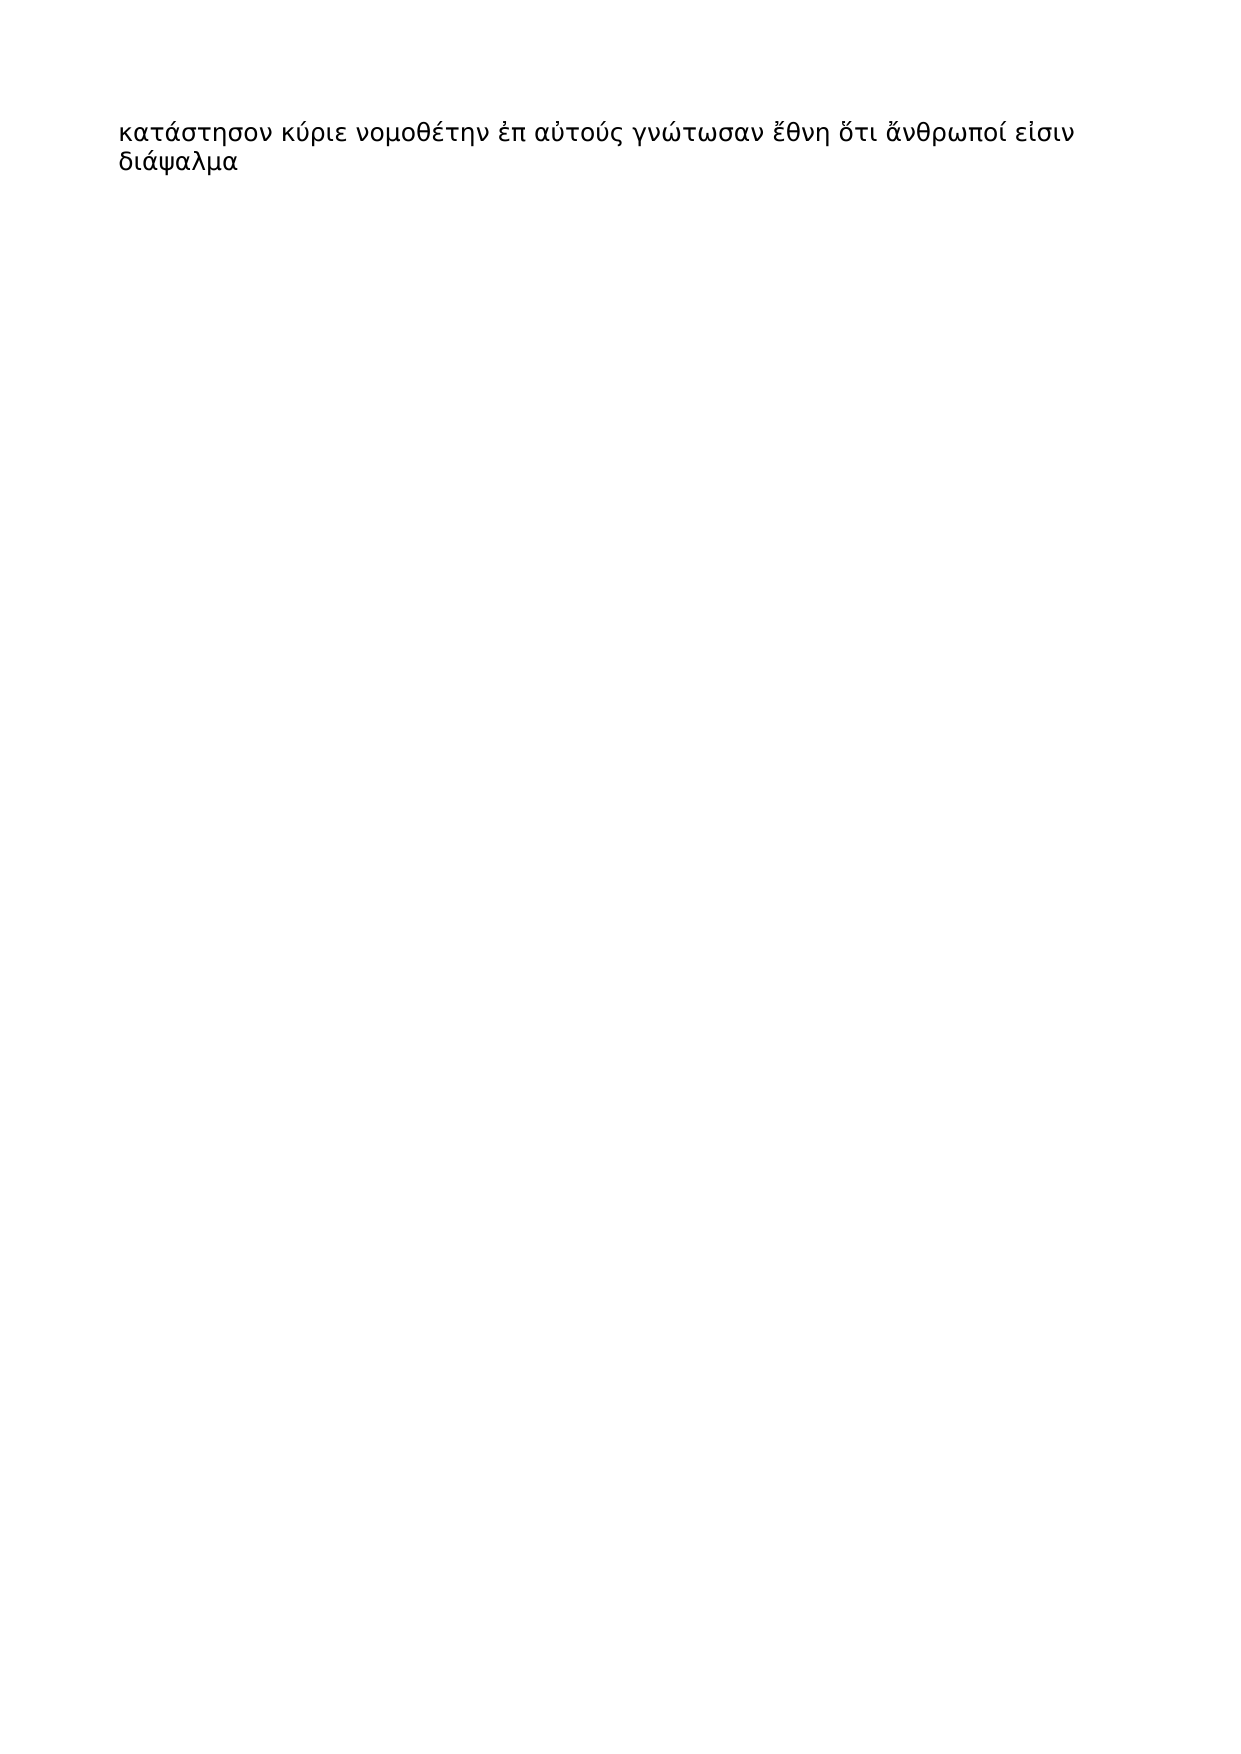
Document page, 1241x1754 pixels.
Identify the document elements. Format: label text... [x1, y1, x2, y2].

text κατάστησον κύριε νομοθέτην ἐπ αὐτούς γνώτωσαν ἔθνη ὅτι ἄνθρωποί εἰσιν διάψαλμα [118, 118, 1122, 176]
